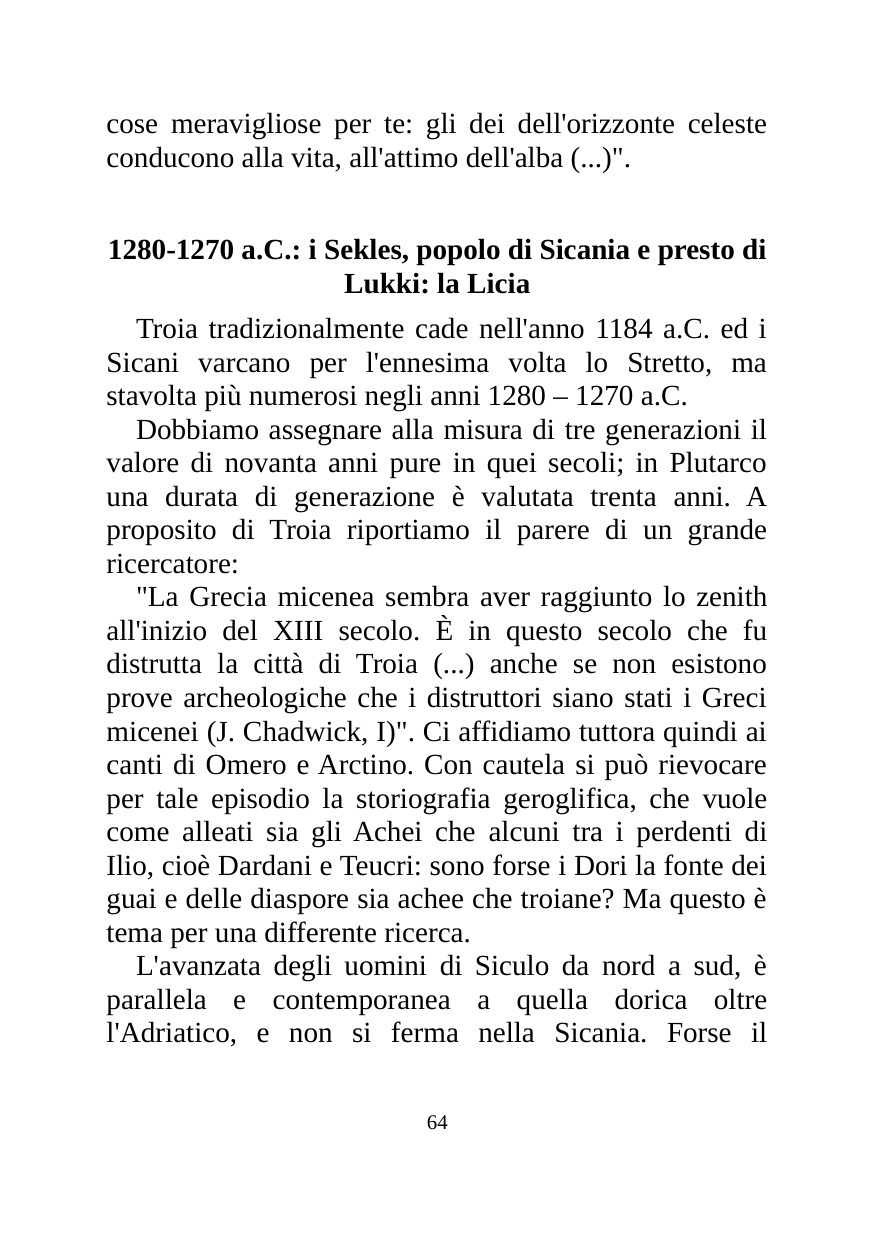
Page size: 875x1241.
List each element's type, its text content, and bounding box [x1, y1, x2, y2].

text L'avanzata degli uomini di Siculo da nord a sud, è parallela e contemporanea a quella dorica oltre l'Adriatico, e non si ferma nella Sicania. Forse il [106, 948, 768, 1049]
text "La Grecia micenea sembra aver raggiunto lo zenith all'inizio del XIII secolo. È in questo secolo che fu distrutta la città di Troia (...) anche se non esistono prove archeologiche che i distruttori siano stati i Greci micenei (J. Chadwick, I)". Ci affidiamo tuttora quindi ai canti di Omero e Arctino. Con cautela si può rievocare per tale episodio la storiografia geroglifica, che vuole come alleati sia gli Achei che alcuni tra i perdenti di Ilio, cioè Dardani e Teucri: sono forse i Dori la fonte dei guai e delle diaspore sia achee che troiane? Ma questo è tema per una differente ricerca. [106, 579, 768, 948]
subtitle 1280-1270 a.C.: i Sekles, popolo di Sicania e presto di Lukki: la Licia [106, 232, 768, 299]
text Dobbiamo assegnare alla misura di tre generazioni il valore di novanta anni pure in quei secoli; in Plutarco una durata di generazione è valutata trenta anni. A proposito di Troia riportiamo il parere di un grande ricercatore: [106, 412, 768, 579]
text Troia tradizionalmente cade nell'anno 1184 a.C. ed i Sicani varcano per l'ennesima volta lo Stretto, ma stavolta più numerosi negli anni 1280 – 1270 a.C. [106, 311, 768, 412]
text cose meravigliose per te: gli dei dell'orizzonte celeste conducono alla vita, all'attimo dell'alba (...)". [106, 106, 768, 173]
